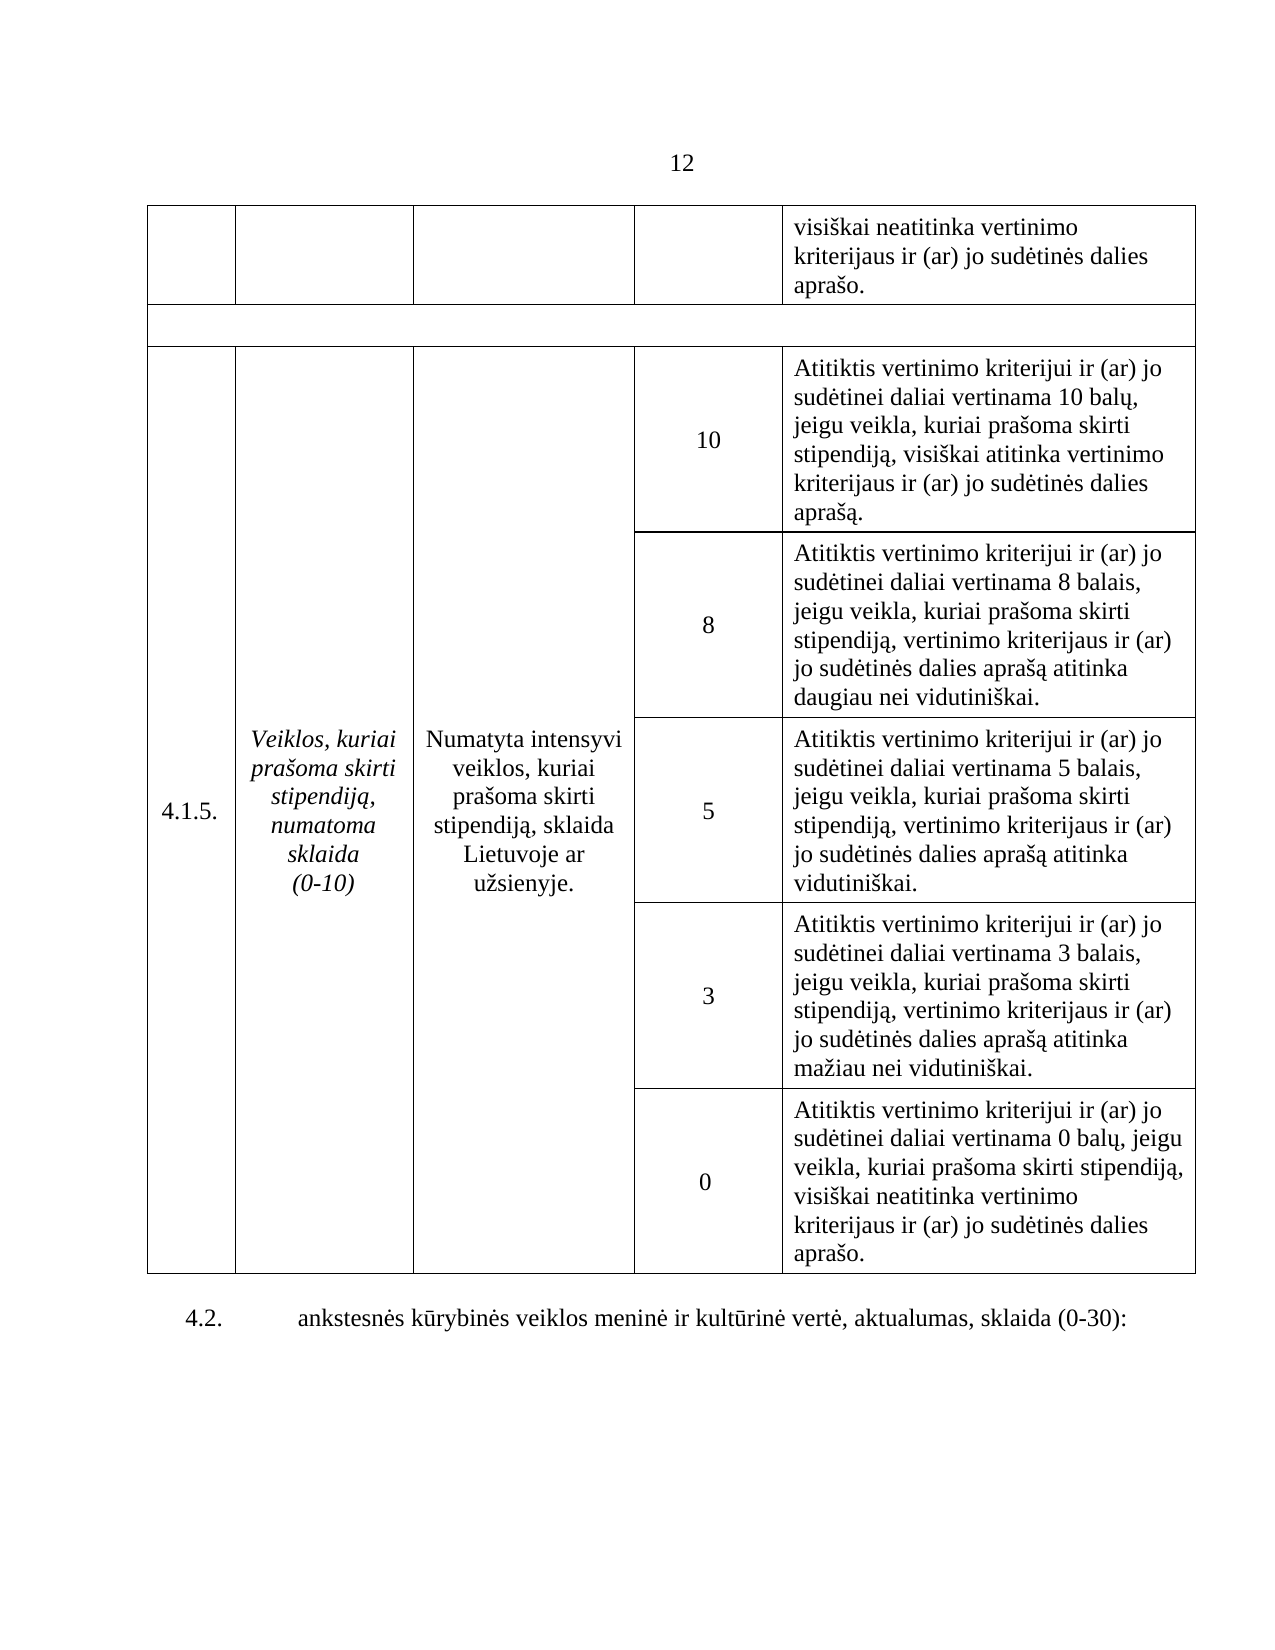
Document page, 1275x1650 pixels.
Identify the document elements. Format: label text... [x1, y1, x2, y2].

table_cell Veiklos, kuriai prašoma skirti stipendiją, numatoma sklaida (0-10) [236, 347, 413, 1273]
table_cell [148, 206, 235, 304]
table_cell visiškai neatitinka vertinimo kriterijaus ir (ar) jo sudėtinės dalies aprašo. [783, 206, 1195, 304]
table_cell 0 [635, 1089, 782, 1273]
table_cell [635, 206, 782, 304]
table_cell Atitiktis vertinimo kriterijui ir (ar) jo sudėtinei daliai vertinama 0 balų, jeigu veikla, kuriai prašoma skirti stipendiją, visiškai neatitinka vertinimo kriterijaus ir (ar) jo sudėtinės dalies aprašo. [783, 1089, 1195, 1273]
table_cell 3 [635, 903, 782, 1088]
table_cell [414, 206, 634, 304]
text 4.2. ankstesnės kūrybinės veiklos meninė ir kultūrinė vertė, aktualumas, sklaida (0-30): [185, 1303, 1216, 1332]
table_cell Atitiktis vertinimo kriterijui ir (ar) jo sudėtinei daliai vertinama 10 balų, jeigu veikla, kuriai prašoma skirti stipendiją, visiškai atitinka vertinimo kriterijaus ir (ar) jo sudėtinės dalies aprašą. [783, 347, 1195, 531]
table_cell 8 [635, 533, 782, 717]
table_cell Atitiktis vertinimo kriterijui ir (ar) jo sudėtinei daliai vertinama 3 balais, jeigu veikla, kuriai prašoma skirti stipendiją, vertinimo kriterijaus ir (ar) jo sudėtinės dalies aprašą atitinka mažiau nei vidutiniškai. [783, 903, 1195, 1088]
table_cell Atitiktis vertinimo kriterijui ir (ar) jo sudėtinei daliai vertinama 5 balais, jeigu veikla, kuriai prašoma skirti stipendiją, vertinimo kriterijaus ir (ar) jo sudėtinės dalies aprašą atitinka vidutiniškai. [783, 718, 1195, 902]
table_cell Atitiktis vertinimo kriterijui ir (ar) jo sudėtinei daliai vertinama 8 balais, jeigu veikla, kuriai prašoma skirti stipendiją, vertinimo kriterijaus ir (ar) jo sudėtinės dalies aprašą atitinka daugiau nei vidutiniškai. [783, 533, 1195, 717]
table_cell [236, 206, 413, 304]
table_cell Numatyta intensyvi veiklos, kuriai prašoma skirti stipendiją, sklaida Lietuvoje ar užsienyje. [414, 347, 634, 1273]
table_cell [148, 305, 1195, 346]
table_cell 10 [635, 347, 782, 531]
table_cell 5 [635, 718, 782, 902]
table_cell 4.1.5. [148, 347, 235, 1273]
